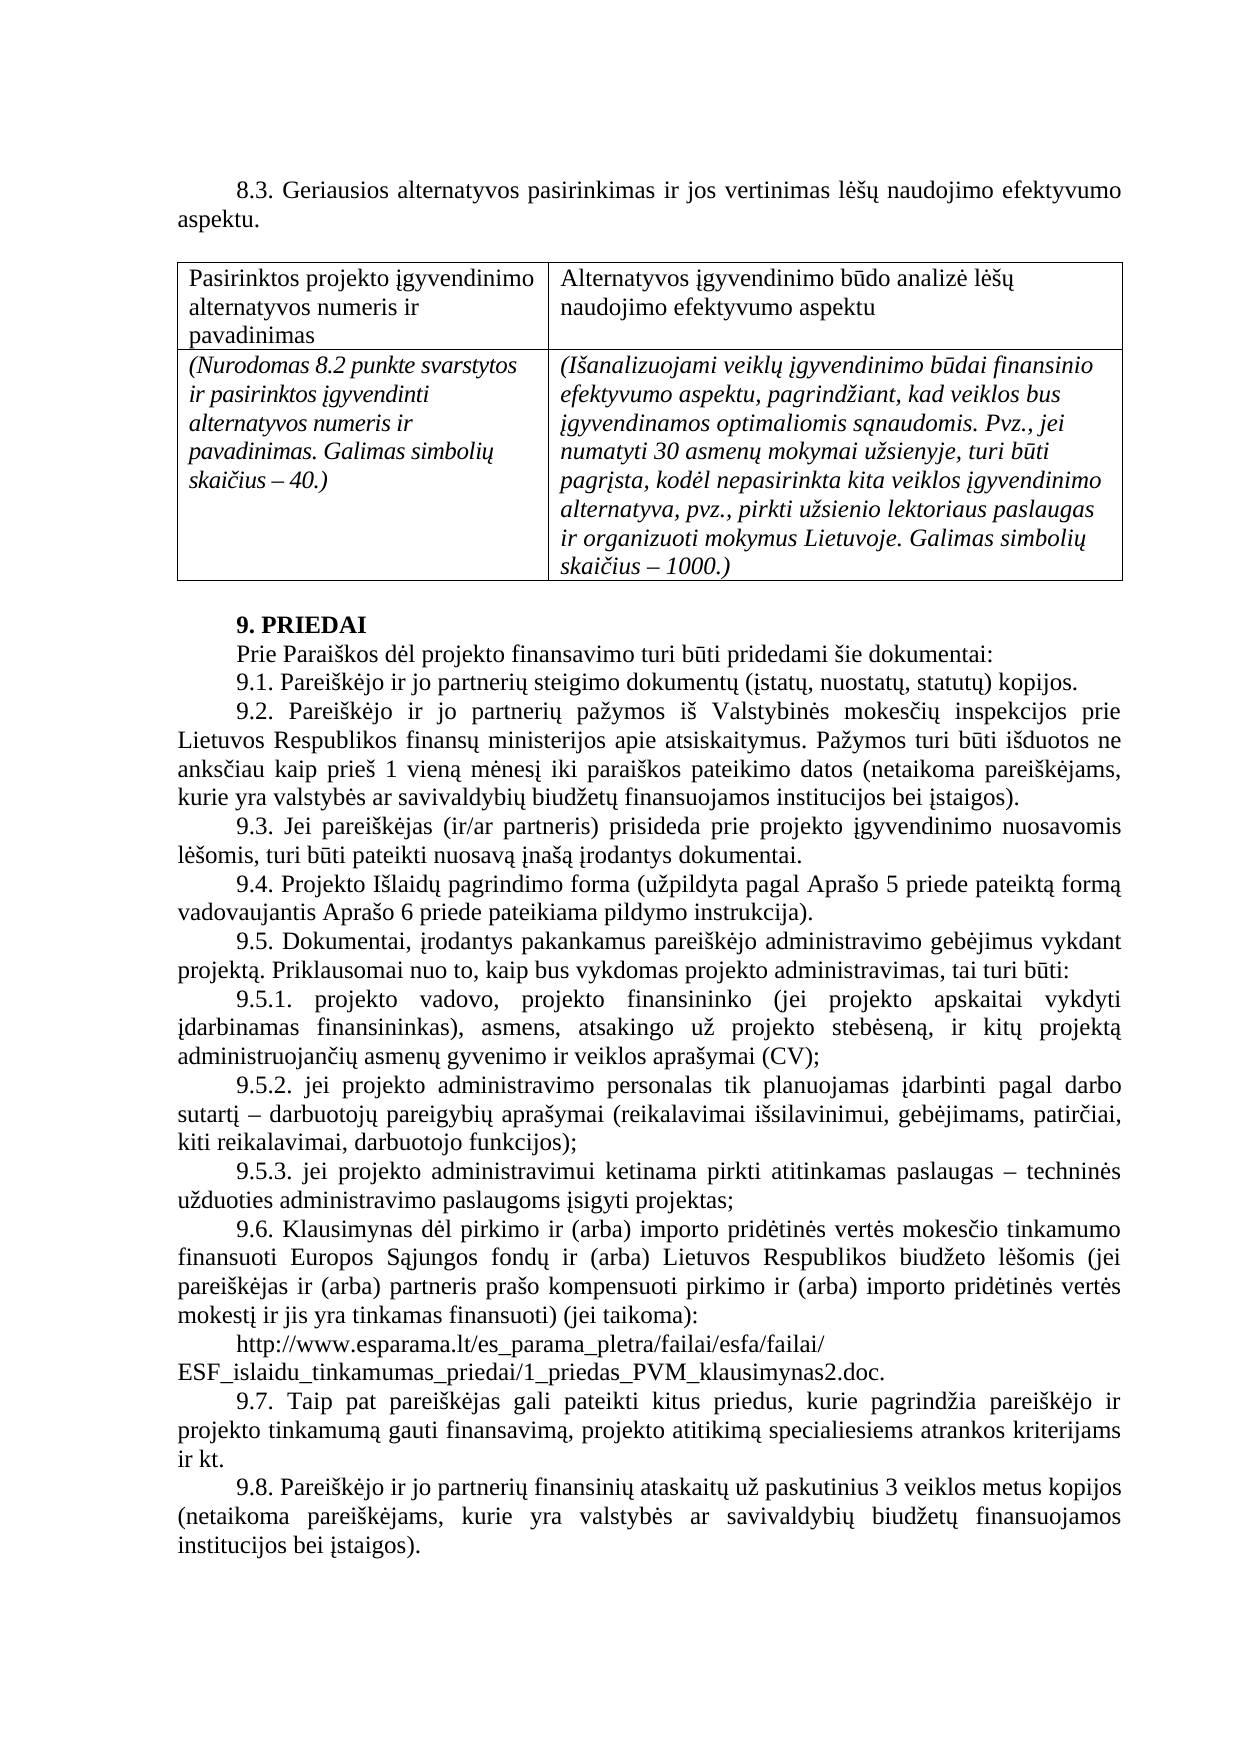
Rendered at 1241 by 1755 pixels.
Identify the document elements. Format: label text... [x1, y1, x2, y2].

text 9.3. Jei pareiškėjas (ir/ar partneris) prisideda prie projekto įgyvendinimo nuosavomis lėšomis, turi būti pateikti nuosavą įnašą įrodantys dokumentai. [177, 811, 1122, 869]
text 9.5.1. projekto vadovo, projekto finansininko (jei projekto apskaitai vykdyti įdarbinamas finansininkas), asmens, atsakingo už projekto stebėseną, ir kitų projektą administruojančių asmenų gyvenimo ir veiklos aprašymai (CV); [177, 984, 1122, 1070]
text 9. PRIEDAI [177, 610, 1122, 639]
text 9.5.3. jei projekto administravimui ketinama pirkti atitinkamas paslaugas – techninės užduoties administravimo paslaugoms įsigyti projektas; [177, 1156, 1122, 1214]
text 9.4. Projekto Išlaidų pagrindimo forma (užpildyta pagal Aprašo 5 priede pateiktą formą vadovaujantis Aprašo 6 priede pateikiama pildymo instrukcija). [177, 869, 1122, 926]
text Prie Paraiškos dėl projekto finansavimo turi būti pridedami šie dokumentai: [177, 639, 1122, 667]
text 9.5.2. jei projekto administravimo personalas tik planuojamas įdarbinti pagal darbo sutartį – darbuotojų pareigybių aprašymai (reikalavimai išsilavinimui, gebėjimams, patirčiai, kiti reikalavimai, darbuotojo funkcijos); [177, 1070, 1122, 1156]
text 9.6. Klausimynas dėl pirkimo ir (arba) importo pridėtinės vertės mokesčio tinkamumo finansuoti Europos Sąjungos fondų ir (arba) Lietuvos Respublikos biudžeto lėšomis (jei pareiškėjas ir (arba) partneris prašo kompensuoti pirkimo ir (arba) importo pridėtinės vertės mokestį ir jis yra tinkamas finansuoti) (jei taikoma): [177, 1214, 1122, 1329]
text 9.8. Pareiškėjo ir jo partnerių finansinių ataskaitų už paskutinius 3 veiklos metus kopijos (netaikoma pareiškėjams, kurie yra valstybės ar savivaldybių biudžetų finansuojamos institucijos bei įstaigos). [177, 1472, 1122, 1559]
text 9.2. Pareiškėjo ir jo partnerių pažymos iš Valstybinės mokesčių inspekcijos prie Lietuvos Respublikos finansų ministerijos apie atsiskaitymus. Pažymos turi būti išduotos ne anksčiau kaip prieš 1 vieną mėnesį iki paraiškos pateikimo datos (netaikoma pareiškėjams, kurie yra valstybės ar savivaldybių biudžetų finansuojamos institucijos bei įstaigos). [177, 696, 1122, 811]
text 8.3. Geriausios alternatyvos pasirinkimas ir jos vertinimas lėšų naudojimo efektyvumo aspektu. [177, 176, 1122, 233]
table_cell (Išanalizuojami veiklų įgyvendinimo būdai finansinio efektyvumo aspektu, pagrindžiant, kad veiklos bus įgyvendinamos optimaliomis sąnaudomis. Pvz., jei numatyti 30 asmenų mokymai užsienyje, turi būti pagrįsta, kodėl nepasirinkta kita veiklos įgyvendinimo alternatyva, pvz., pirkti užsienio lektoriaus paslaugas ir organizuoti mokymus Lietuvoje. Galimas simbolių skaičius – 1000.) [549, 350, 1122, 580]
text http://www.esparama.lt/es_parama_pletra/failai/esfa/failai/ESF_islaidu_tinkamumas_priedai/1_priedas_PVM_klausimynas2.doc. [177, 1329, 1122, 1386]
text 9.5. Dokumentai, įrodantys pakankamus pareiškėjo administravimo gebėjimus vykdant projektą. Priklausomai nuo to, kaip bus vykdomas projekto administravimas, tai turi būti: [177, 926, 1122, 984]
table_cell (Nurodomas 8.2 punkte svarstytos ir pasirinktos įgyvendinti alternatyvos numeris ir pavadinimas. Galimas simbolių skaičius – 40.) [178, 350, 548, 580]
text 9.1. Pareiškėjo ir jo partnerių steigimo dokumentų (įstatų, nuostatų, statutų) kopijos. [177, 667, 1122, 696]
table_header Pasirinktos projekto įgyvendinimo alternatyvos numeris ir pavadinimas [178, 263, 548, 349]
text 9.7. Taip pat pareiškėjas gali pateikti kitus priedus, kurie pagrindžia pareiškėjo ir projekto tinkamumą gauti finansavimą, projekto atitikimą specialiesiems atrankos kriterijams ir kt. [177, 1386, 1122, 1472]
table_header Alternatyvos įgyvendinimo būdo analizė lėšų naudojimo efektyvumo aspektu [549, 263, 1122, 349]
